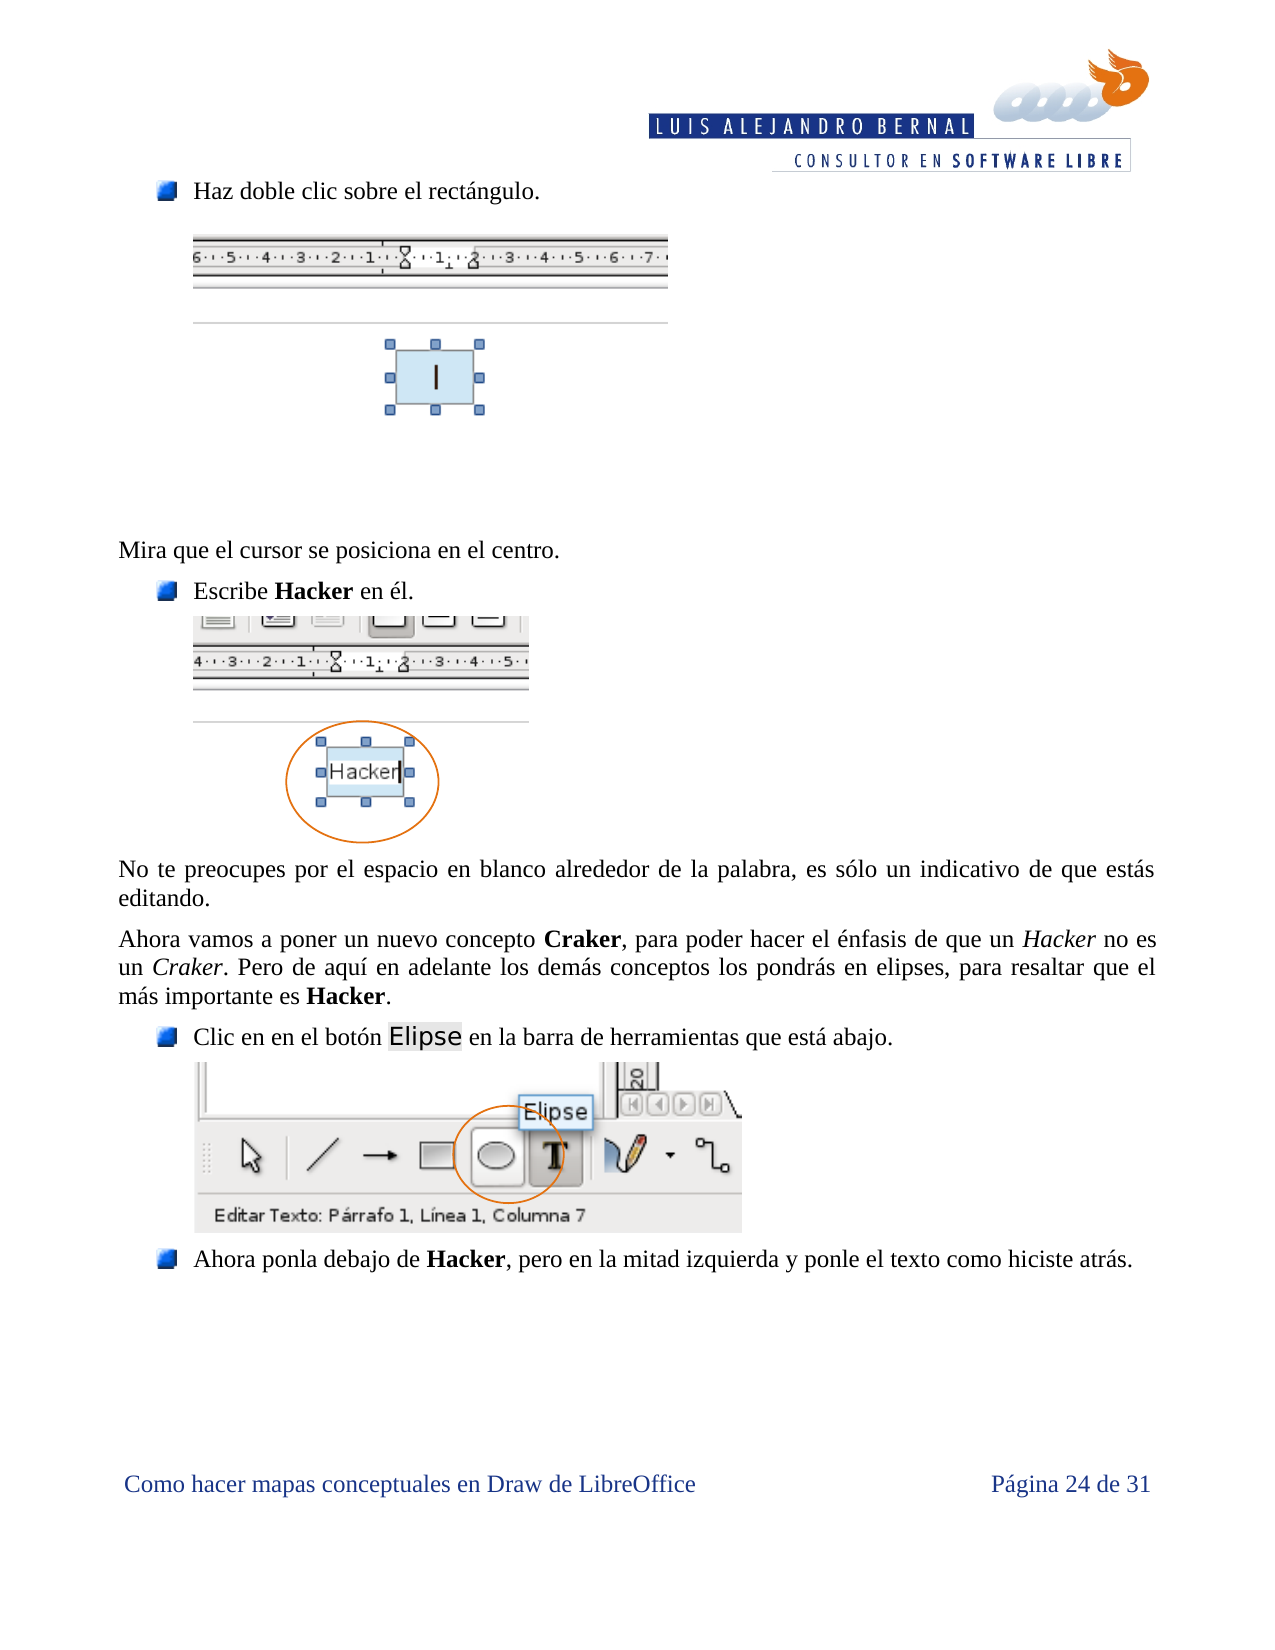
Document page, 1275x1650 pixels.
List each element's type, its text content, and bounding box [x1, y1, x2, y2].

picture [288, 723, 437, 841]
list Clic en en el botón Elipse en la barra de herramientas que está abajo. [462, 1022, 1157, 1051]
list Ahora ponla debajo de Hacker, pero en la mitad izquierda y ponle el texto como hiciste atrás. [156, 1244, 1157, 1273]
text No te preocupes por el espacio en blanco alrededor de la palabra, es sólo un indicativo de que estás editando. [118, 854, 1157, 912]
list Escribe Hacker en él. [156, 576, 1157, 605]
text Mira que el cursor se posiciona en el centro. [118, 536, 1157, 564]
list Clic en en el botón Elipse en la barra de herramientas que está abajo. [156, 1022, 388, 1051]
picture [156, 580, 177, 601]
picture [193, 234, 668, 501]
text Ahora vamos a poner un nuevo concepto Craker, para poder hacer el énfasis de que un Hacker no es un Craker. Pero de aquí en adelante los demás conceptos los pondrás en elipses, para resaltar que el más importante es Hacker. [118, 924, 1157, 1010]
picture [193, 1062, 742, 1233]
picture [193, 616, 529, 841]
picture [156, 180, 177, 201]
picture [156, 1248, 177, 1269]
picture [156, 1026, 177, 1047]
picture [648, 45, 1151, 174]
list Haz doble clic sobre el rectángulo. [156, 176, 1157, 205]
